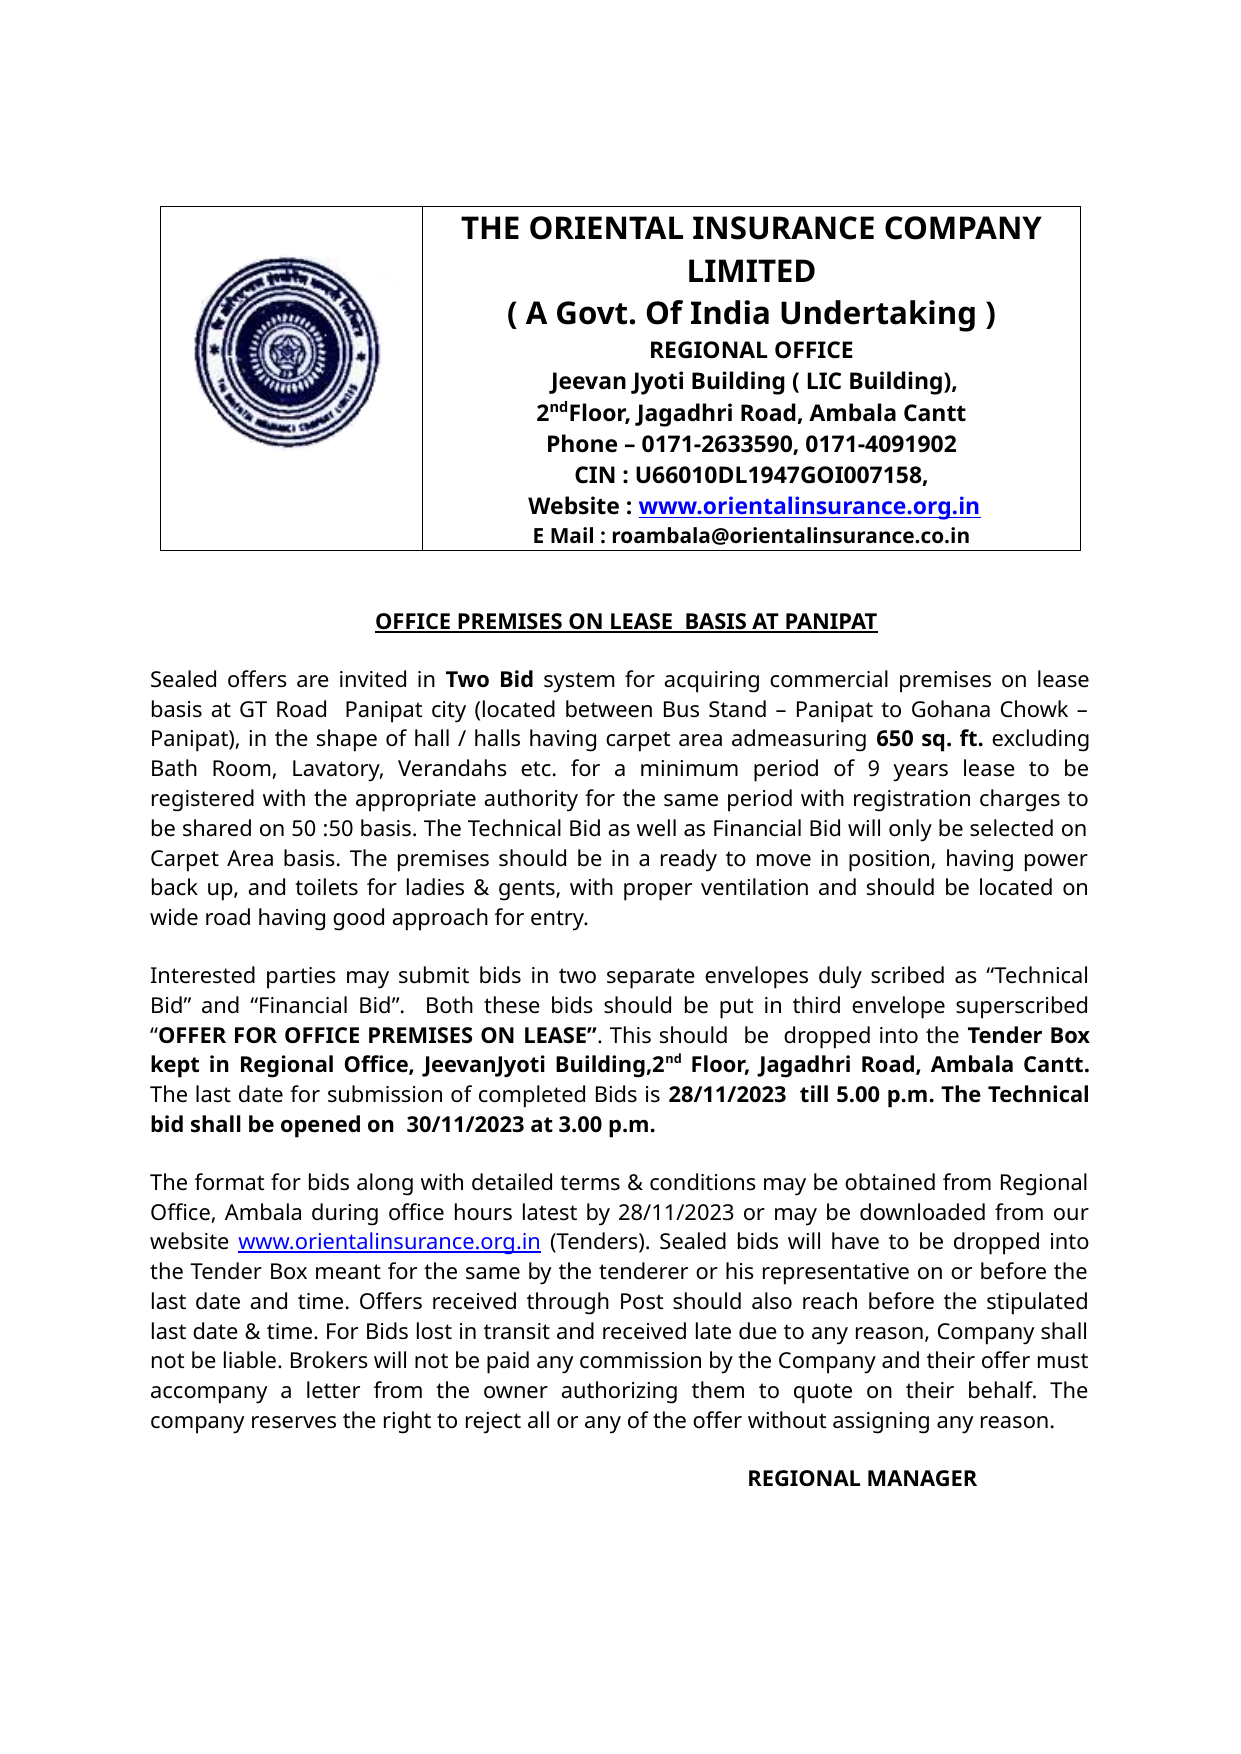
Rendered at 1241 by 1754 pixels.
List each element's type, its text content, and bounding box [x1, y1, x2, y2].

text The format for bids along with detailed terms & conditions may be obtained from Regional Office, Ambala during office hours latest by 28/11/2023 or may be downloaded from our website www.orientalinsurance.org.in (Tenders). Sealed bids will have to be dropped into the Tender Box meant for the same by the tenderer or his representative on or before the last date and time. Offers received through Post should also reach before the stipulated last date & time. For Bids lost in transit and received late due to any reason, Company shall not be liable. Brokers will not be paid any commission by the Company and their offer must accompany a letter from the owner authorizing them to quote on their behalf. The company reserves the right to reject all or any of the offer without assigning any reason. [150, 1167, 1090, 1435]
text Interested parties may submit bids in two separate envelopes duly scribed as “Technical Bid” and “Financial Bid”. Both these bids should be put in third envelope superscribed “OFFER FOR OFFICE PREMISES ON LEASE”. This should be dropped into the Tender Box kept in Regional Office, JeevanJyoti Building,2nd Floor, Jagadhri Road, Ambala Cantt. The last date for submission of completed Bids is 28/11/2023 till 5.00 p.m. The Technical bid shall be opened on 30/11/2023 at 3.00 p.m. [150, 960, 1090, 1139]
text Sealed offers are invited in Two Bid system for acquiring commercial premises on lease basis at GT Road Panipat city (located between Bus Stand – Panipat to Gohana Chowk – Panipat), in the shape of hall / halls having carpet area admeasuring 650 sq. ft. excluding Bath Room, Lavatory, Verandahs etc. for a minimum period of 9 years lease to be registered with the appropriate authority for the same period with registration charges to be shared on 50 :50 basis. The Technical Bid as well as Financial Bid will only be selected on Carpet Area basis. The premises should be in a ready to move in position, having power back up, and toilets for ladies & gents, with proper ventilation and should be located on wide road having good approach for entry. [150, 664, 1090, 932]
text REGIONAL MANAGER [150, 1463, 1090, 1493]
table_header [161, 207, 422, 550]
text OFFICE PREMISES ON LEASE BASIS AT PANIPAT [300, 606, 1090, 636]
table_header THE ORIENTAL INSURANCE COMPANY LIMITED ( A Govt. Of India Undertaking ) REGIONAL OFFICE Jeevan Jyoti Building ( LIC Building), 2ndFloor, Jagadhri Road, Ambala Cantt Phone – 0171-2633590, 0171-4091902 CIN : U66010DL1947GOI007158, Website : www.orientalinsurance.org.in E Mail : roambala@orientalinsurance.co.in [423, 207, 1080, 550]
